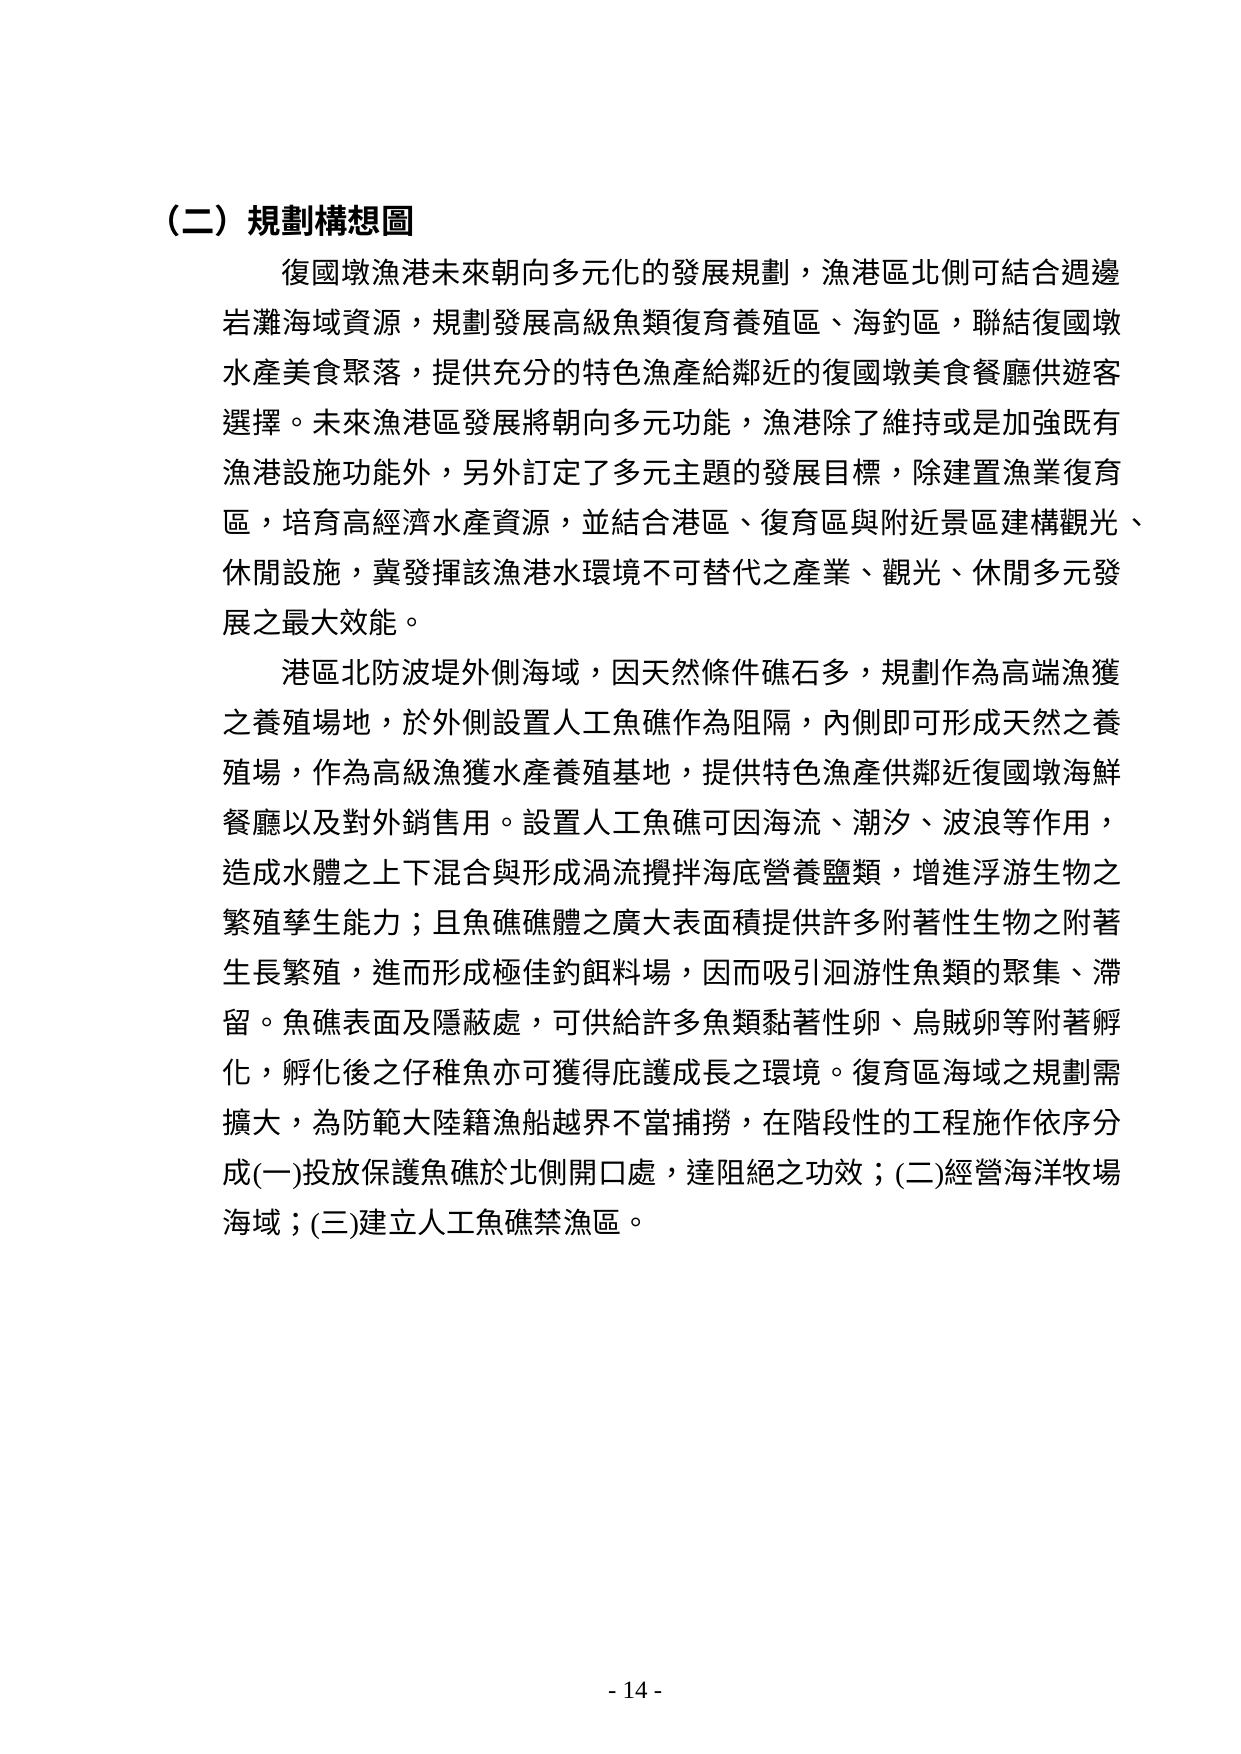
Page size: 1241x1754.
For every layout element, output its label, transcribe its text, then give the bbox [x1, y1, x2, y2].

text 港區北防波堤外側海域，因天然條件礁石多，規劃作為高端漁獲之養殖場地，於外側設置人工魚礁作為阻隔，內側即可形成天然之養殖場，作為高級漁獲水產養殖基地，提供特色漁產供鄰近復國墩海鮮餐廳以及對外銷售用。設置人工魚礁可因海流、潮汐、波浪等作用，造成水體之上下混合與形成渦流攪拌海底營養鹽類，增進浮游生物之繁殖孳生能力；且魚礁礁體之廣大表面積提供許多附著性生物之附著生長繁殖，進而形成極佳釣餌料場，因而吸引洄游性魚類的聚集、滯留。魚礁表面及隱蔽處，可供給許多魚類黏著性卵、烏賊卵等附著孵化，孵化後之仔稚魚亦可獲得庇護成長之環境。復育區海域之規劃需擴大，為防範大陸籍漁船越界不當捕撈，在階段性的工程施作依序分成(一)投放保護魚礁於北側開口處，達阻絕之功效；(二)經營海洋牧場海域；(三)建立人工魚礁禁漁區。 [223, 643, 1122, 1243]
subtitle （二）規劃構想圖 [148, 193, 1122, 243]
text 復國墩漁港未來朝向多元化的發展規劃，漁港區北側可結合週邊岩灘海域資源，規劃發展高級魚類復育養殖區、海釣區，聯結復國墩水產美食聚落，提供充分的特色漁產給鄰近的復國墩美食餐廳供遊客選擇。未來漁港區發展將朝向多元功能，漁港除了維持或是加強既有漁港設施功能外，另外訂定了多元主題的發展目標，除建置漁業復育區，培育高經濟水產資源，並結合港區、復育區與附近景區建構觀光、休閒設施，冀發揮該漁港水環境不可替代之產業、觀光、休閒多元發展之最大效能。 [223, 243, 1122, 643]
